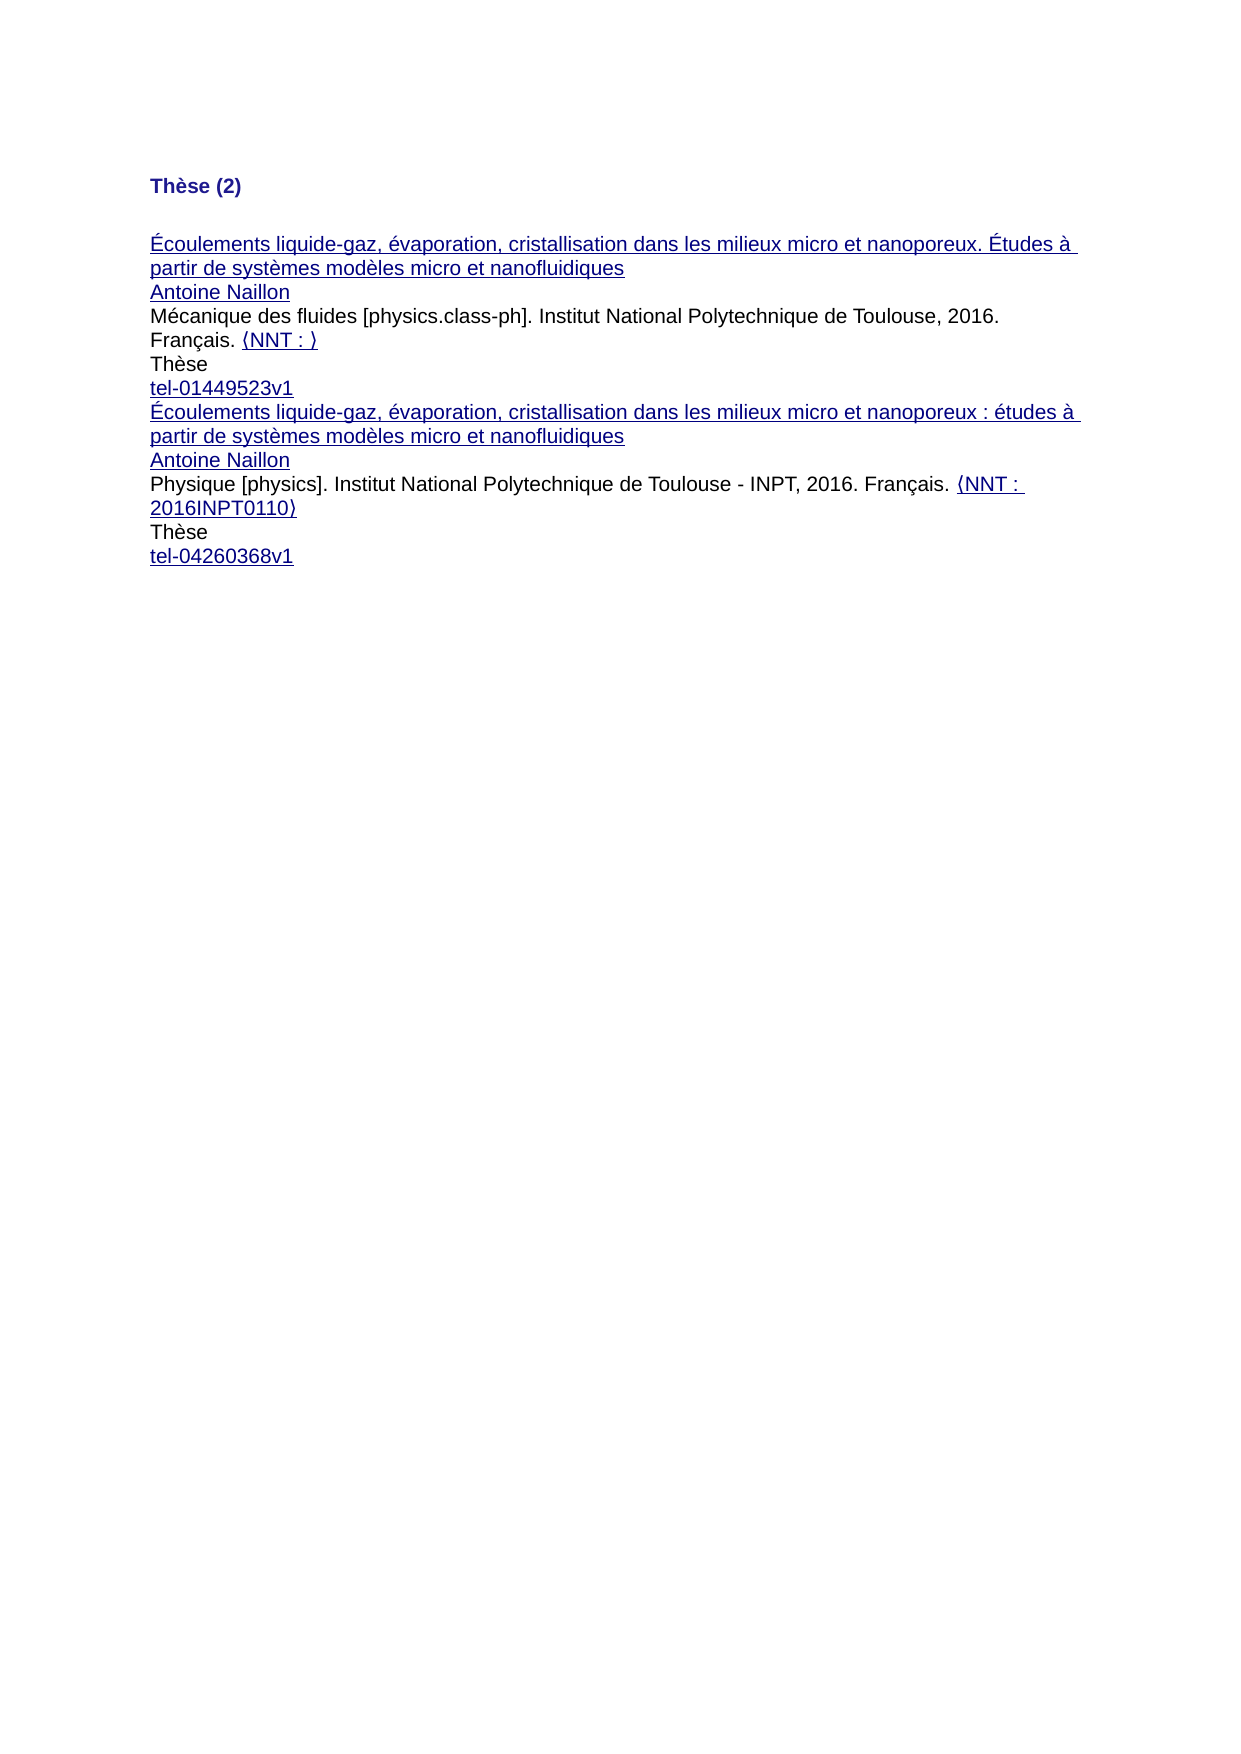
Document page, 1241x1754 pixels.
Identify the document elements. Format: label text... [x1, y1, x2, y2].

subtitle Thèse (2) [150, 174, 1090, 198]
table_cell Écoulements liquide-gaz, évaporation, cristallisation dans les milieux micro et nanoporeux : études à partir de systèmes modèles micro et nanofluidiques Antoine Naillon Physique [physics]. Institut National Polytechnique de Toulouse - INPT, 2016. Français. ⟨NNT : 2016INPT0110⟩ Thèse tel-04260368v1 [150, 400, 1090, 568]
table_header Écoulements liquide-gaz, évaporation, cristallisation dans les milieux micro et nanoporeux. Études à partir de systèmes modèles micro et nanofluidiques Antoine Naillon Mécanique des fluides [physics.class-ph]. Institut National Polytechnique de Toulouse, 2016. Français. ⟨NNT : ⟩ Thèse tel-01449523v1 [150, 232, 1090, 400]
